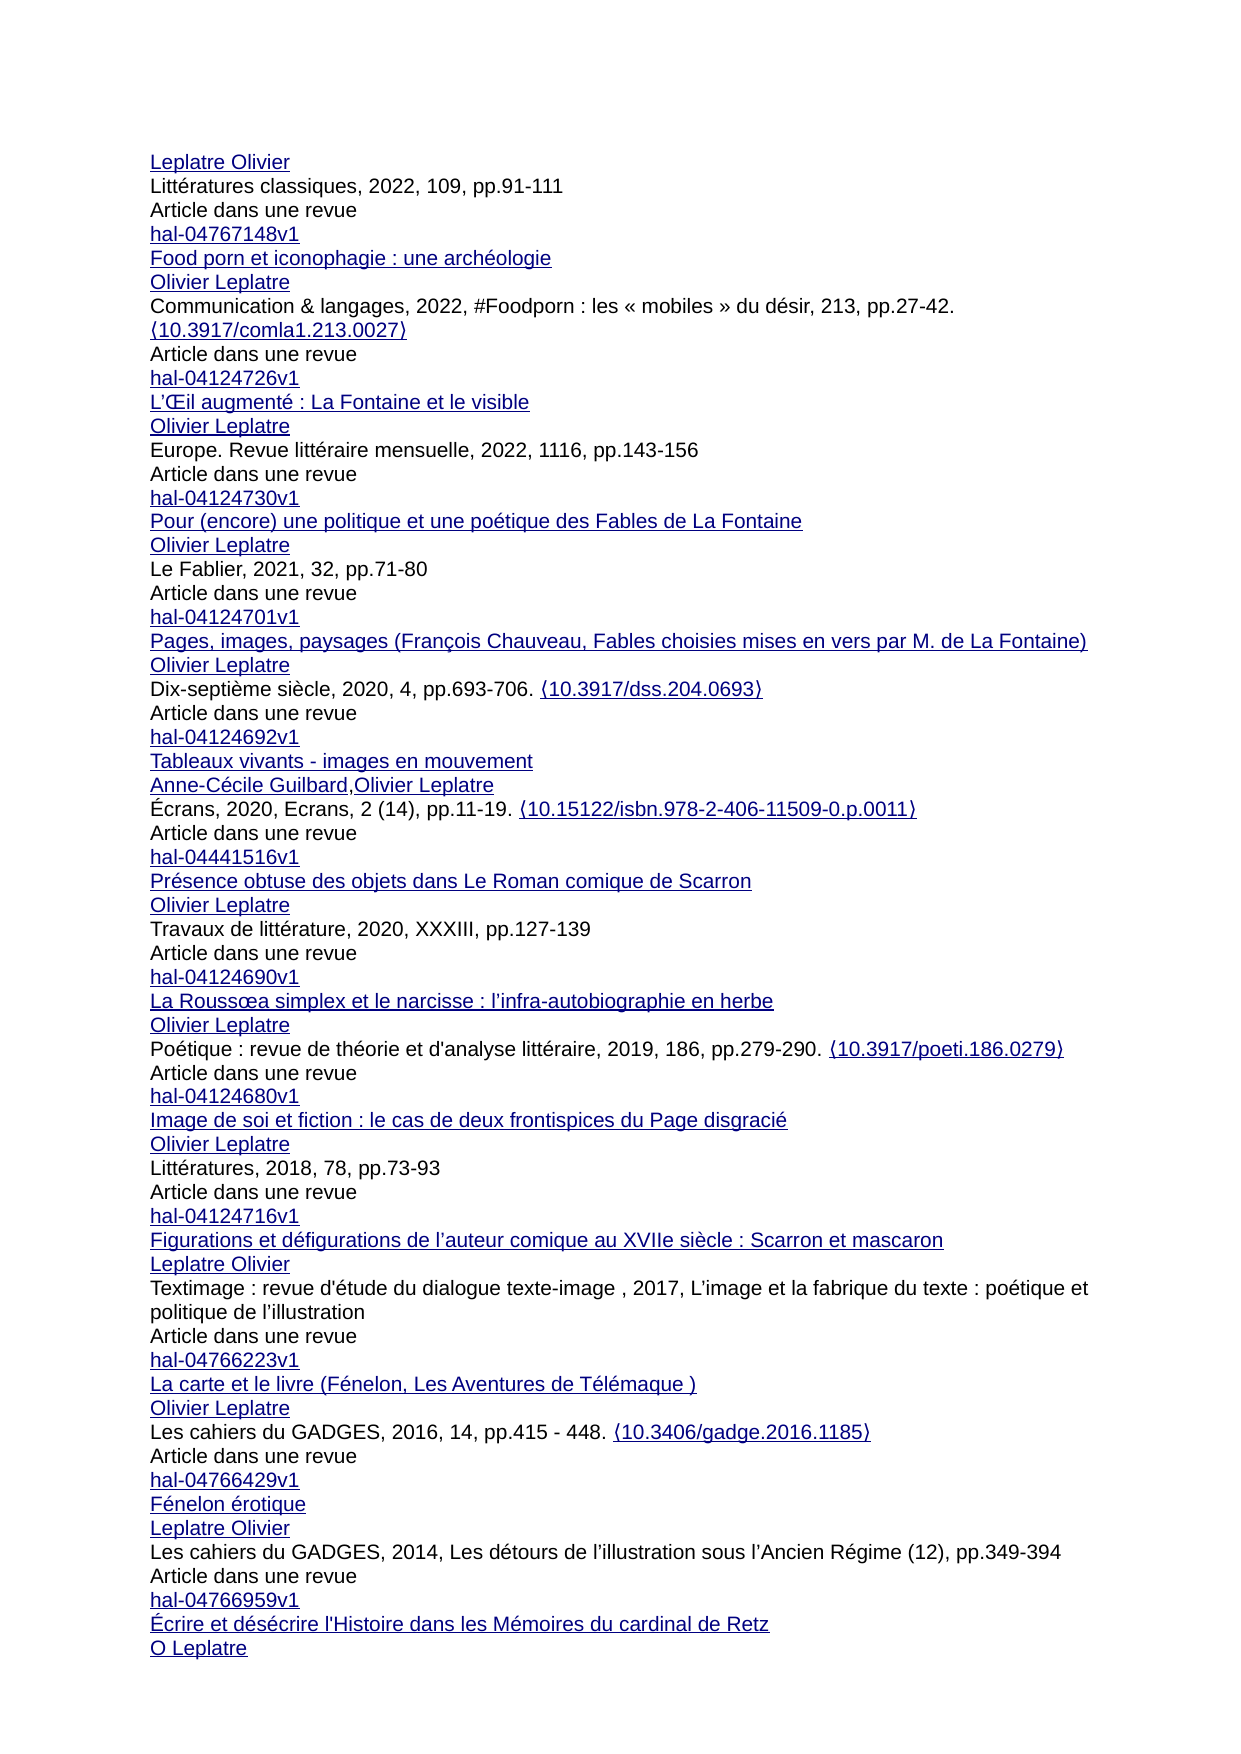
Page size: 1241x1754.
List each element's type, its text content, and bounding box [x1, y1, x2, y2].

table_cell La Roussœa simplex et le narcisse : l’infra-autobiographie en herbe Olivier Leplatre Poétique : revue de théorie et d'analyse littéraire, 2019, 186, pp.279-290. ⟨10.3917/poeti.186.0279⟩ Article dans une revue hal-04124680v1 [150, 989, 1090, 1108]
table_cell L’Œil augmenté : La Fontaine et le visible Olivier Leplatre Europe. Revue littéraire mensuelle, 2022, 1116, pp.143-156 Article dans une revue hal-04124730v1 [150, 390, 1090, 509]
table_cell Food porn et iconophagie : une archéologie Olivier Leplatre Communication & langages, 2022, #Foodporn : les « mobiles » du désir, 213, pp.27-42. ⟨10.3917/comla1.213.0027⟩ Article dans une revue hal-04124726v1 [150, 246, 1090, 389]
table_cell Leplatre Olivier Littératures classiques, 2022, 109, pp.91-111 Article dans une revue hal-04767148v1 [150, 150, 1090, 246]
table_cell La carte et le livre (Fénelon, Les Aventures de Télémaque ) Olivier Leplatre Les cahiers du GADGES, 2016, 14, pp.415 - 448. ⟨10.3406/gadge.2016.1185⟩ Article dans une revue hal-04766429v1 [150, 1372, 1090, 1492]
table_cell Pages, images, paysages (François Chauveau, Fables choisies mises en vers par M. de La Fontaine) Olivier Leplatre Dix-septième siècle, 2020, 4, pp.693-706. ⟨10.3917/dss.204.0693⟩ Article dans une revue hal-04124692v1 [150, 629, 1090, 749]
table_cell Pour (encore) une politique et une poétique des Fables de La Fontaine Olivier Leplatre Le Fablier, 2021, 32, pp.71-80 Article dans une revue hal-04124701v1 [150, 509, 1090, 629]
table_cell Fénelon érotique Leplatre Olivier Les cahiers du GADGES, 2014, Les détours de l’illustration sous l’Ancien Régime (12), pp.349-394 Article dans une revue hal-04766959v1 [150, 1492, 1090, 1611]
table_cell Image de soi et fiction : le cas de deux frontispices du Page disgracié Olivier Leplatre Littératures, 2018, 78, pp.73-93 Article dans une revue hal-04124716v1 [150, 1108, 1090, 1228]
table_cell Présence obtuse des objets dans Le Roman comique de Scarron Olivier Leplatre Travaux de littérature, 2020, XXXIII, pp.127-139 Article dans une revue hal-04124690v1 [150, 869, 1090, 988]
table_cell Écrire et désécrire l'Histoire dans les Mémoires du cardinal de Retz O Leplatre [150, 1611, 1090, 1659]
table_cell Tableaux vivants - images en mouvement Anne-Cécile Guilbard,Olivier Leplatre Écrans, 2020, Ecrans, 2 (14), pp.11-19. ⟨10.15122/isbn.978-2-406-11509-0.p.0011⟩ Article dans une revue hal-04441516v1 [150, 749, 1090, 869]
table_cell Figurations et défigurations de l’auteur comique au XVIIe siècle : Scarron et mascaron Leplatre Olivier Textimage : revue d'étude du dialogue texte-image , 2017, L’image et la fabrique du texte : poétique et politique de l’illustration Article dans une revue hal-04766223v1 [150, 1228, 1090, 1372]
